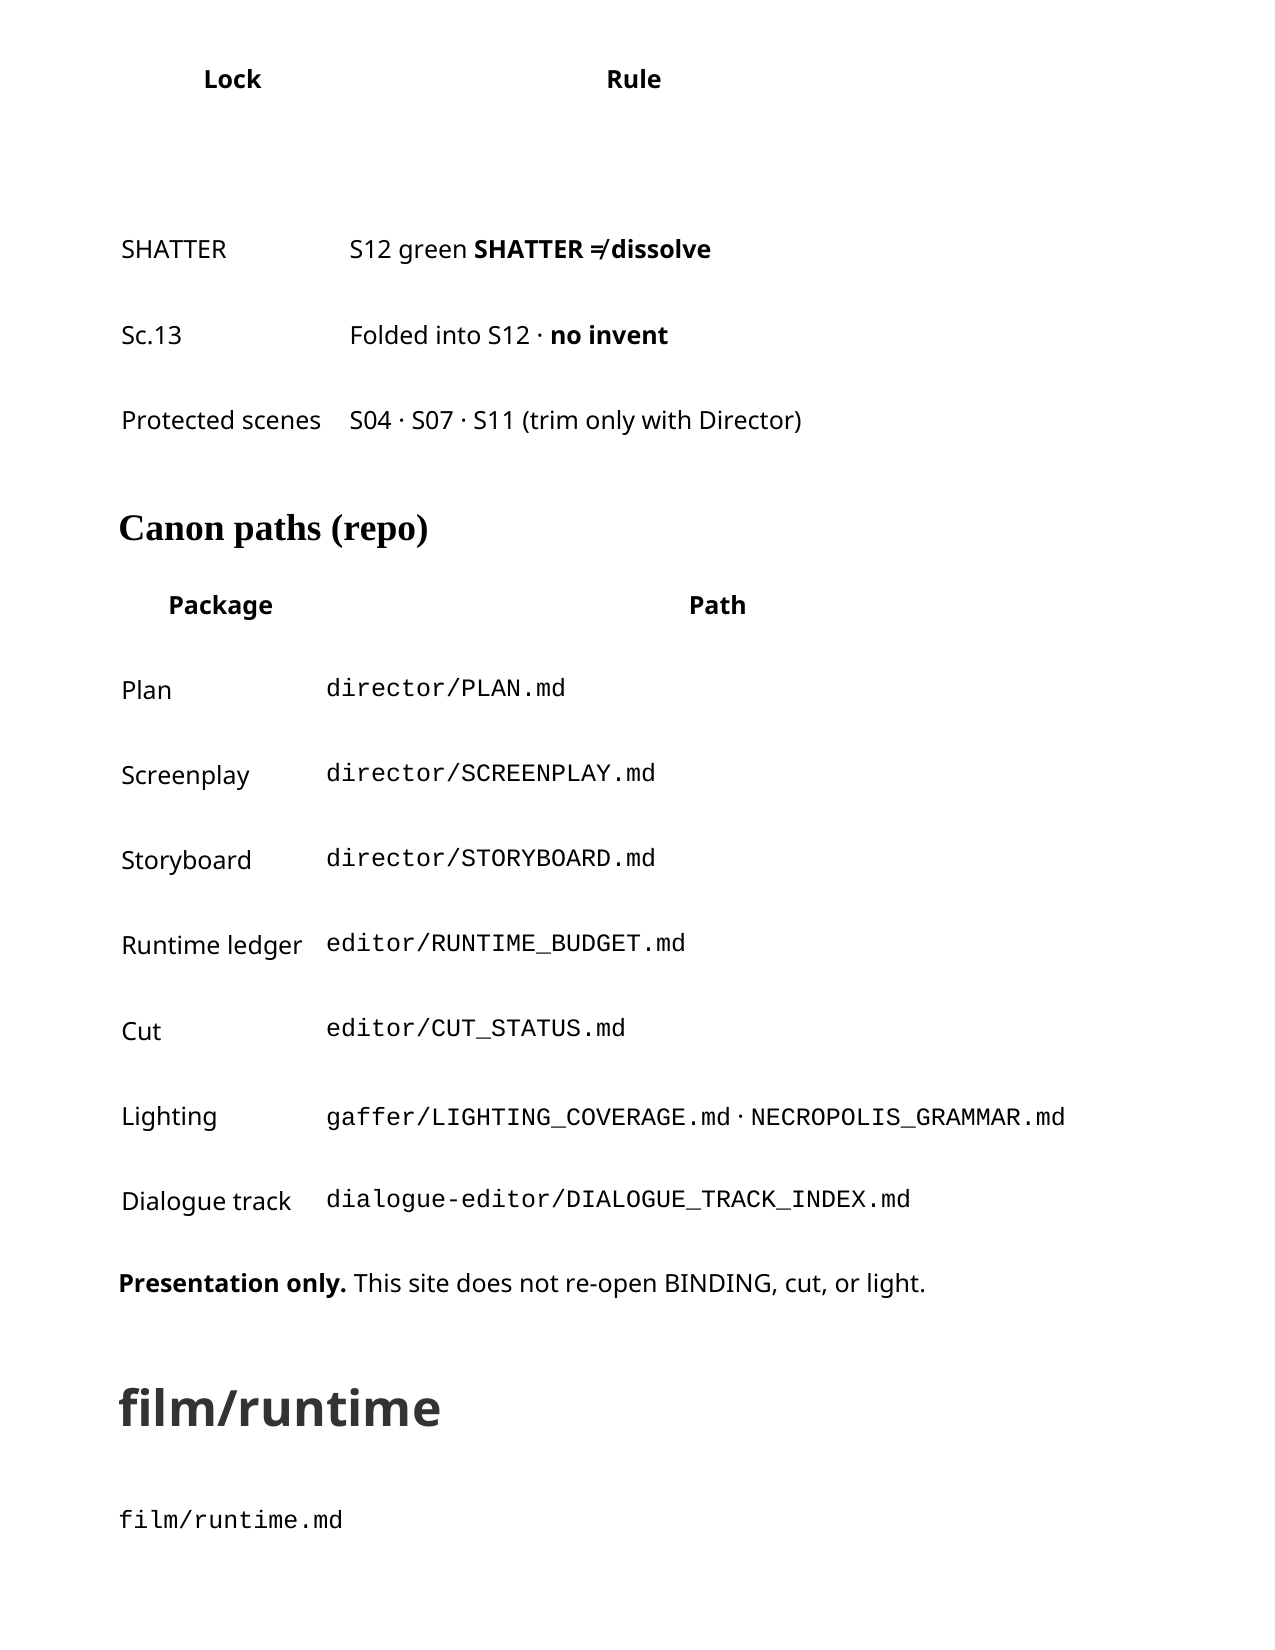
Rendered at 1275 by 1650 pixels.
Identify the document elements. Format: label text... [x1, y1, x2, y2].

table_cell Screenplay [118, 755, 323, 840]
table_cell Protected scenes [118, 400, 346, 484]
table_cell Folded into S12 · no invent [346, 314, 921, 399]
subtitle Canon paths (repo) [118, 505, 1216, 548]
table_cell gaffer/LIGHTING_COVERAGE.md · NECROPOLIS_GRAMMAR.md [323, 1095, 1112, 1181]
text film/runtime.md [118, 1508, 1216, 1536]
table_cell editor/RUNTIME_BUDGET.md [323, 925, 1112, 1010]
table_cell Cut [118, 1010, 323, 1095]
table_cell director/SCREENPLAY.md [323, 755, 1112, 840]
table_cell director/PLAN.md [323, 670, 1112, 755]
table_header Package [118, 585, 323, 670]
title film/runtime [118, 1373, 1216, 1441]
table_cell [346, 144, 921, 229]
table_cell S12 green SHATTER ≠ dissolve [346, 229, 921, 314]
text Presentation only. This site does not re-open BINDING, cut, or light. [118, 1266, 1216, 1300]
table_cell editor/CUT_STATUS.md [323, 1010, 1112, 1095]
table_cell [118, 144, 346, 229]
table_header Rule [346, 59, 921, 144]
table_cell Sc.13 [118, 314, 346, 399]
table_cell Runtime ledger [118, 925, 323, 1010]
table_header Lock [118, 59, 346, 144]
table_cell Storyboard [118, 840, 323, 925]
table_cell S04 · S07 · S11 (trim only with Director) [346, 400, 921, 484]
table_cell Plan [118, 670, 323, 755]
table_cell SHATTER [118, 229, 346, 314]
table_cell Lighting [118, 1095, 323, 1181]
table_cell Dialogue track [118, 1181, 323, 1266]
table_cell director/STORYBOARD.md [323, 840, 1112, 925]
table_header Path [323, 585, 1112, 670]
table_cell dialogue-editor/DIALOGUE_TRACK_INDEX.md [323, 1181, 1112, 1266]
